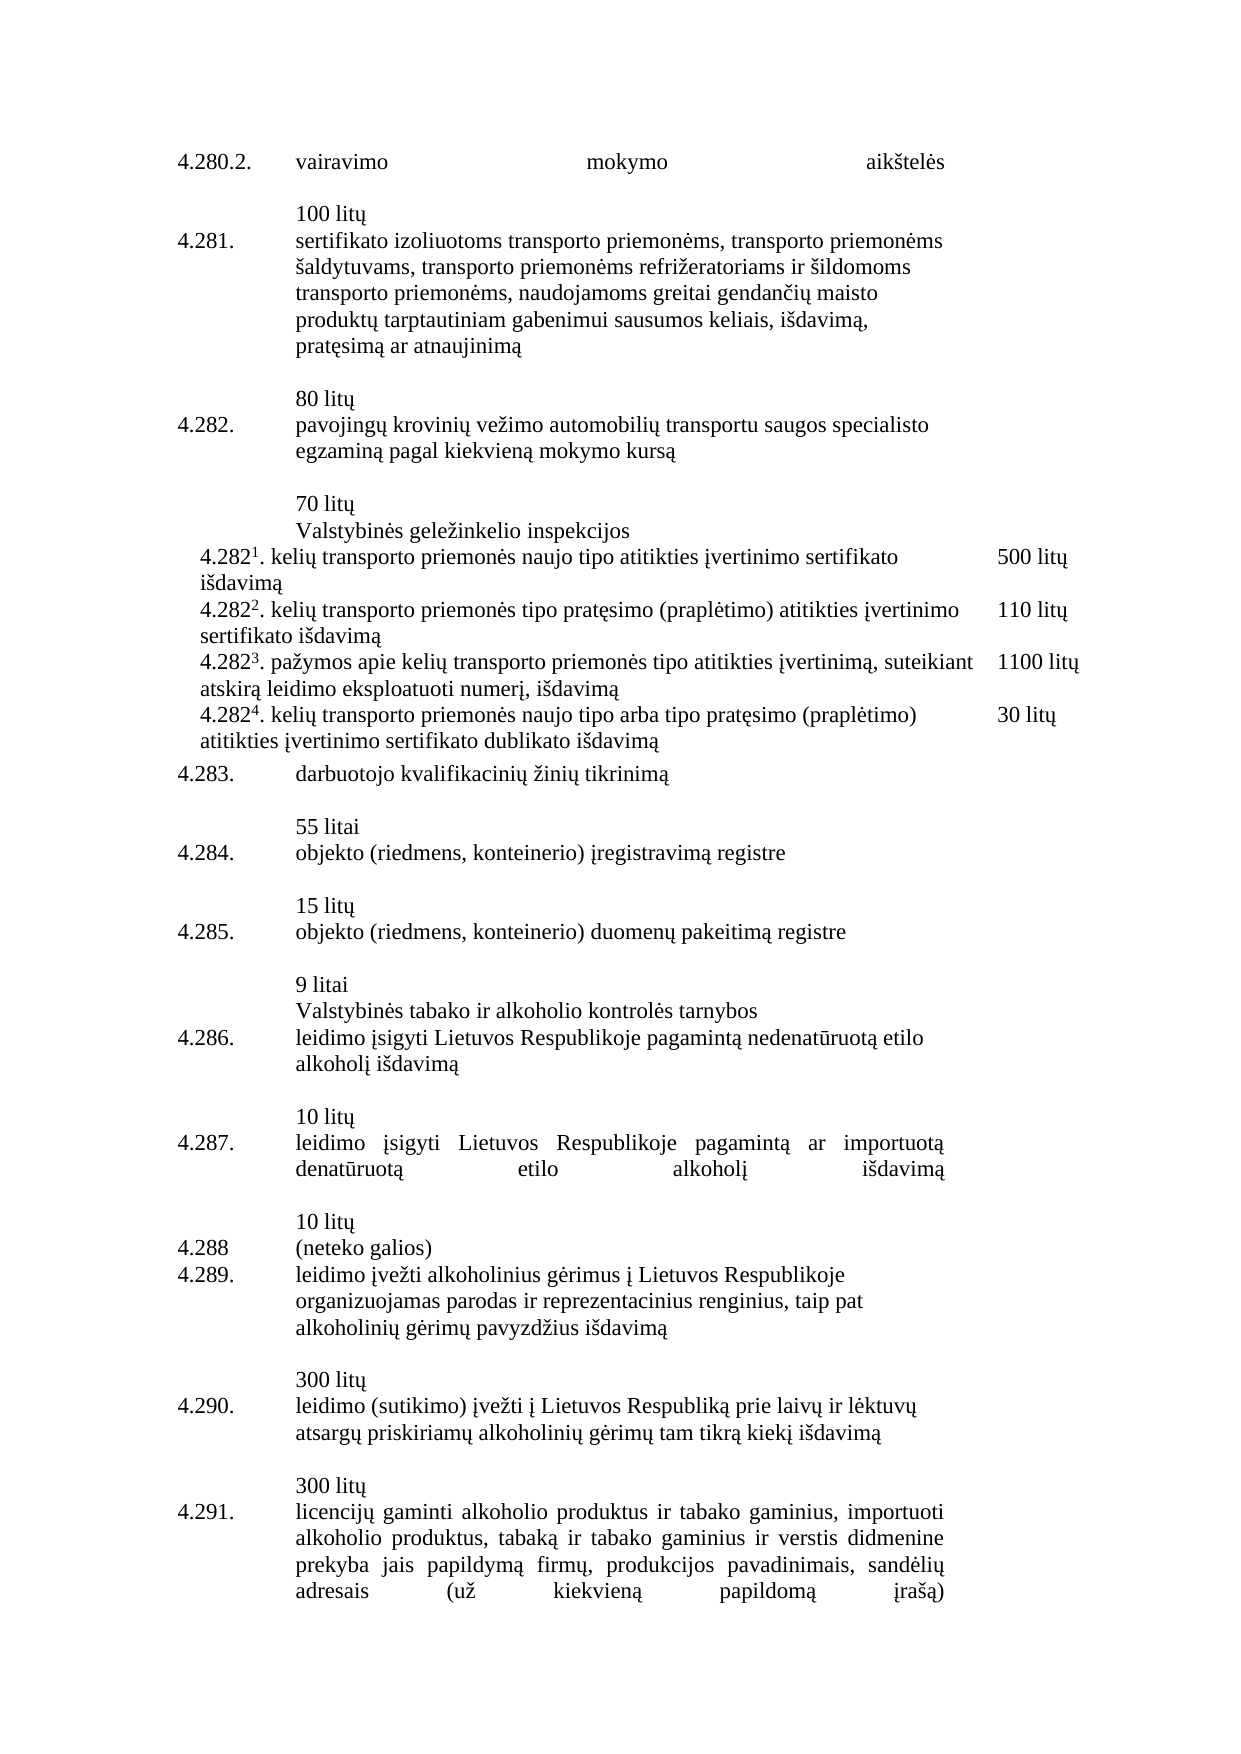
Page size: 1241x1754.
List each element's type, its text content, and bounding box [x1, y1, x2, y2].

text 4.282. pavojingų krovinių vežimo automobilių transportu saugos specialisto egzaminą pagal kiekvieną mokymo kursą 70 litų [177, 411, 945, 517]
text 4.286. leidimo įsigyti Lietuvos Respublikoje pagamintą nedenatūruotą etilo alkoholį išdavimą 10 litų [177, 1024, 945, 1129]
text 4.289. leidimo įvežti alkoholinius gėrimus į Lietuvos Respublikoje organizuojamas parodas ir reprezentacinius renginius, taip pat alkoholinių gėrimų pavyzdžius išdavimą 300 litų [177, 1261, 945, 1393]
text 4.285. objekto (riedmens, konteinerio) duomenų pakeitimą registre 9 litai [177, 918, 945, 997]
text Valstybinės geležinkelio inspekcijos [177, 517, 945, 543]
table_header 500 litų 110 litų 1100 litų 30 litų [986, 543, 1133, 760]
text Valstybinės tabako ir alkoholio kontrolės tarnybos [177, 997, 945, 1024]
text 4.280.2. vairavimo mokymo aikštelės 100 litų [177, 148, 945, 227]
table_header 4.2821. kelių transporto priemonės naujo tipo atitikties įvertinimo sertifikato išdavimą 4.2822. kelių transporto priemonės tipo pratęsimo (praplėtimo) atitikties įvertinimo sertifikato išdavimą 4.2823. pažymos apie kelių transporto priemonės tipo atitikties įvertinimą, suteikiant atskirą leidimo eksploatuoti numerį, išdavimą 4.2824. kelių transporto priemonės naujo tipo arba tipo pratęsimo (praplėtimo) atitikties įvertinimo sertifikato dublikato išdavimą [189, 543, 986, 760]
text 4.288 (neteko galios) [177, 1234, 945, 1261]
text 4.284. objekto (riedmens, konteinerio) įregistravimą registre 15 litų [177, 839, 945, 918]
text 4.290. leidimo (sutikimo) įvežti į Lietuvos Respubliką prie laivų ir lėktuvų atsargų priskiriamų alkoholinių gėrimų tam tikrą kiekį išdavimą 300 litų [177, 1393, 945, 1498]
text 4.283. darbuotojo kvalifikacinių žinių tikrinimą 55 litai [177, 760, 945, 839]
text 4.287. leidimo įsigyti Lietuvos Respublikoje pagamintą ar importuotą denatūruotą etilo alkoholį išdavimą 10 litų [177, 1129, 945, 1234]
text 4.291. licencijų gaminti alkoholio produktus ir tabako gaminius, importuoti alkoholio produktus, tabaką ir tabako gaminius ir verstis didmenine prekyba jais papildymą firmų, produkcijos pavadinimais, sandėlių adresais (už kiekvieną papildomą įrašą) [177, 1498, 945, 1603]
text 4.281. sertifikato izoliuotoms transporto priemonėms, transporto priemonėms šaldytuvams, transporto priemonėms refrižeratoriams ir šildomoms transporto priemonėms, naudojamoms greitai gendančių maisto produktų tarptautiniam gabenimui sausumos keliais, išdavimą, pratęsimą ar atnaujinimą 80 litų [177, 227, 945, 411]
